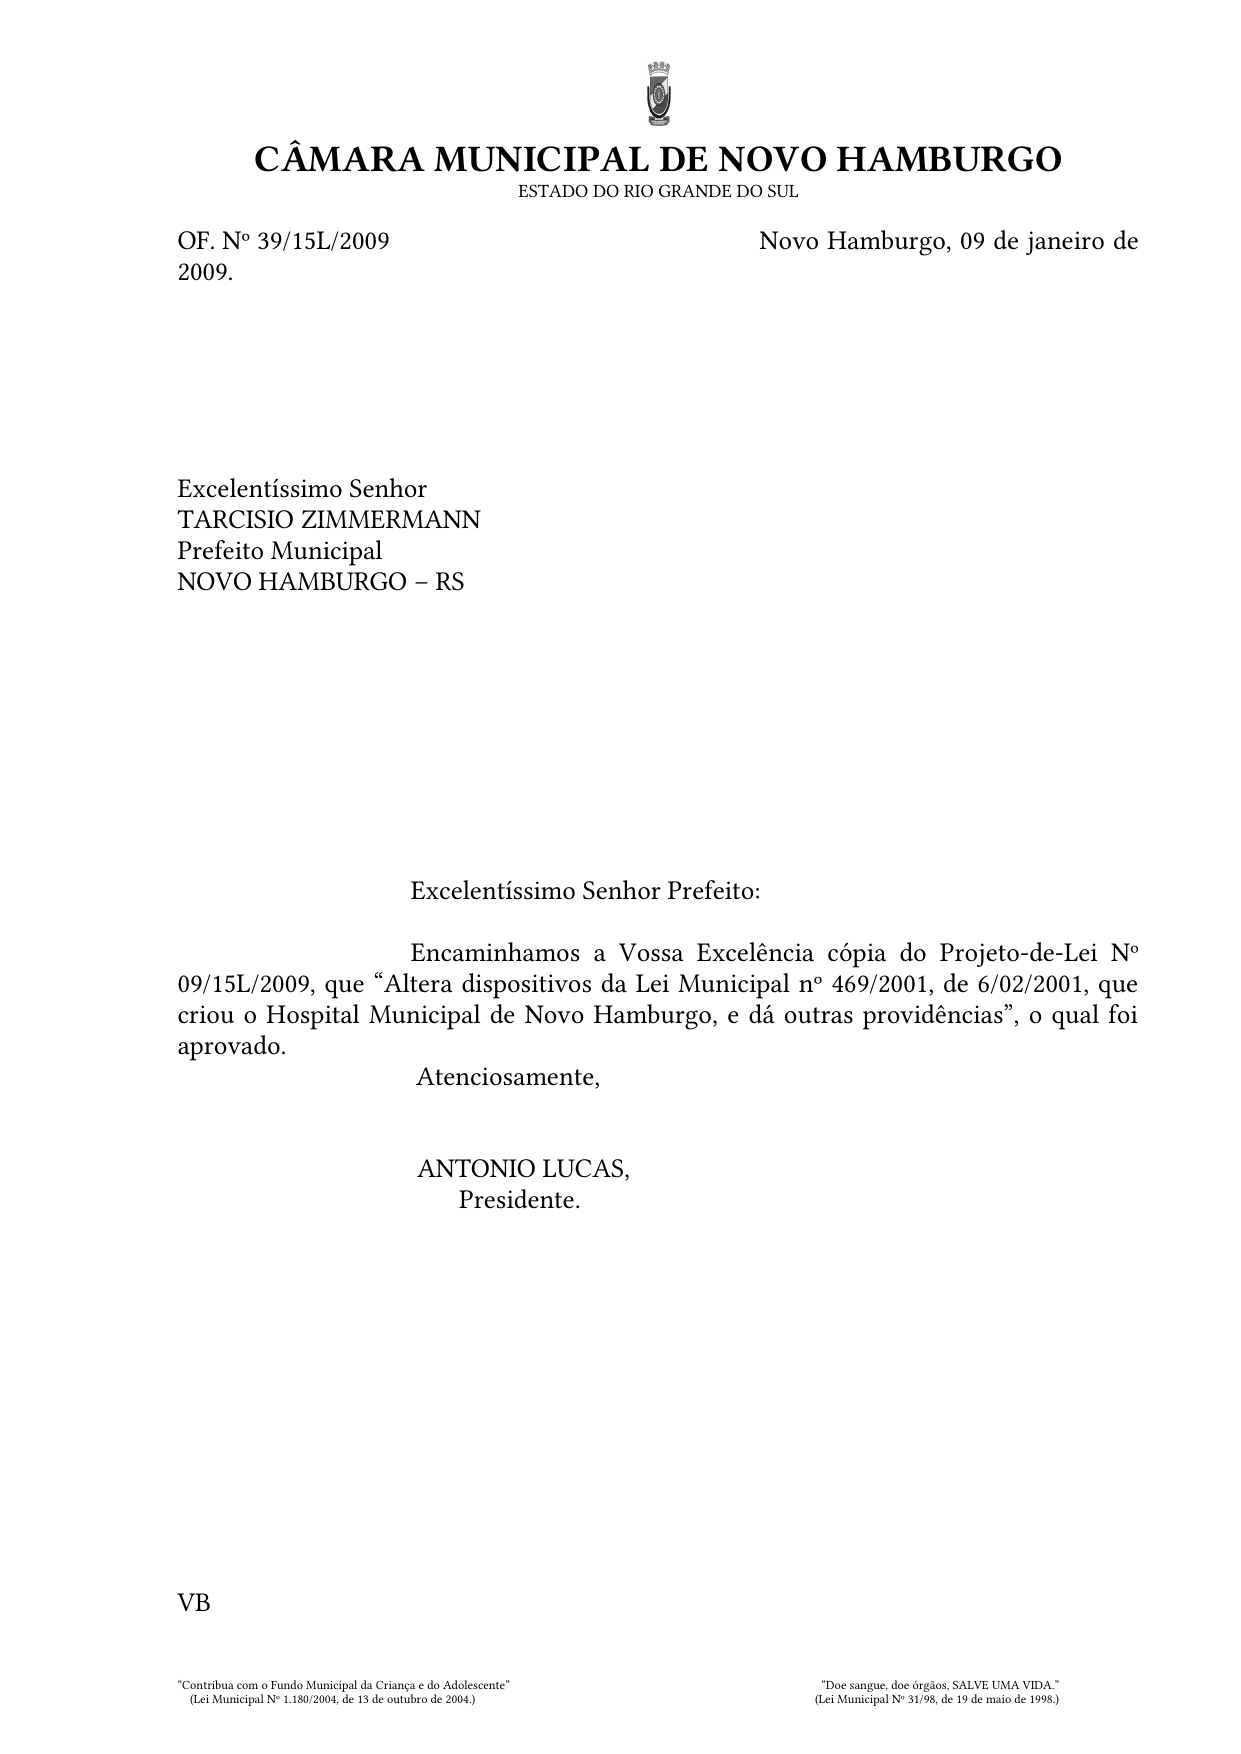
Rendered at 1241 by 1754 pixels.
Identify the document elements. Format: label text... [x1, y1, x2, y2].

text Atenciosamente, [177, 1061, 1140, 1092]
text Excelentíssimo Senhor [177, 473, 1140, 504]
text ANTONIO LUCAS, [177, 1154, 1140, 1184]
text Encaminhamos a Vossa Excelência cópia do Projeto-de-Lei Nº 09/15L/2009, que “Altera dispositivos da Lei Municipal nº 469/2001, de 6/02/2001, que criou o Hospital Municipal de Novo Hamburgo, e dá outras providências”, o qual foi aprovado. [177, 937, 1140, 1061]
text TARCISIO ZIMMERMANN [177, 504, 1140, 535]
text Prefeito Municipal [177, 535, 1140, 566]
text Presidente. [177, 1184, 1140, 1216]
text Excelentíssimo Senhor Prefeito: [177, 875, 1140, 906]
text VB [177, 1587, 1140, 1618]
text OF. Nº 39/15L/2009 Novo Hamburgo, 09 de janeiro de 2009. [177, 226, 1140, 287]
text NOVO HAMBURGO – RS [177, 566, 1140, 597]
